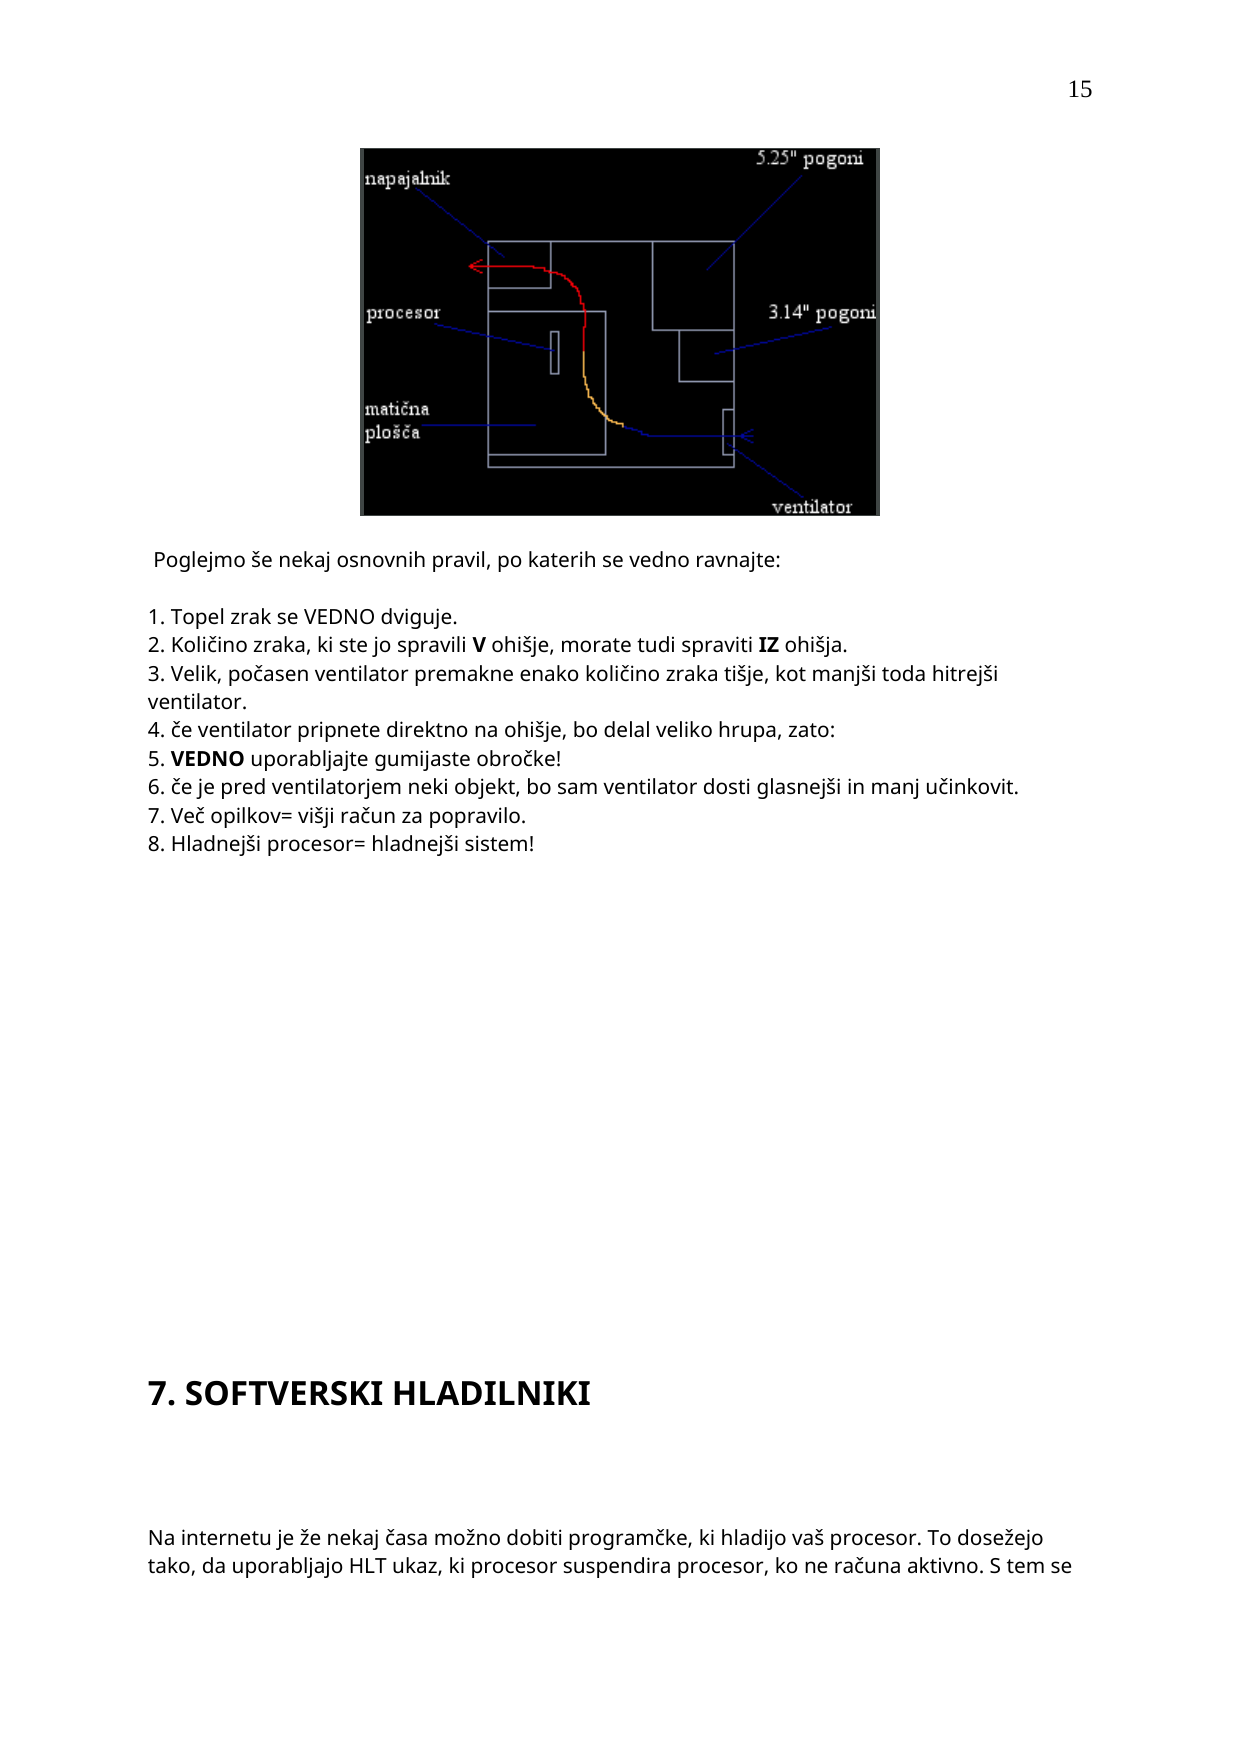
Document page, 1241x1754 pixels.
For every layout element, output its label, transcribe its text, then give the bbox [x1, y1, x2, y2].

table_header [360, 148, 880, 516]
text 7. SOFTVERSKI HLADILNIKI [148, 1370, 1093, 1415]
picture [364, 149, 876, 515]
text Na internetu je že nekaj časa možno dobiti programčke, ki hladijo vaš procesor. To dosežejo tako, da uporabljajo HLT ukaz, ki procesor suspendira procesor, ko ne računa aktivno. S tem se [148, 1523, 1093, 1580]
text Poglejmo še nekaj osnovnih pravil, po katerih se vedno ravnajte: 1. Topel zrak se VEDNO dviguje. 2. Količino zraka, ki ste jo spravili V ohišje, morate tudi spraviti IZ ohišja. 3. Velik, počasen ventilator premakne enako količino zraka tišje, kot manjši toda hitrejši ventilator. 4. če ventilator pripnete direktno na ohišje, bo delal veliko hrupa, zato: 5. VEDNO uporabljajte gumijaste obročke! 6. če je pred ventilatorjem neki objekt, bo sam ventilator dosti glasnejši in manj učinkovit. 7. Več opilkov= višji račun za popravilo. 8. Hladnejši procesor= hladnejši sistem! [148, 516, 1093, 915]
